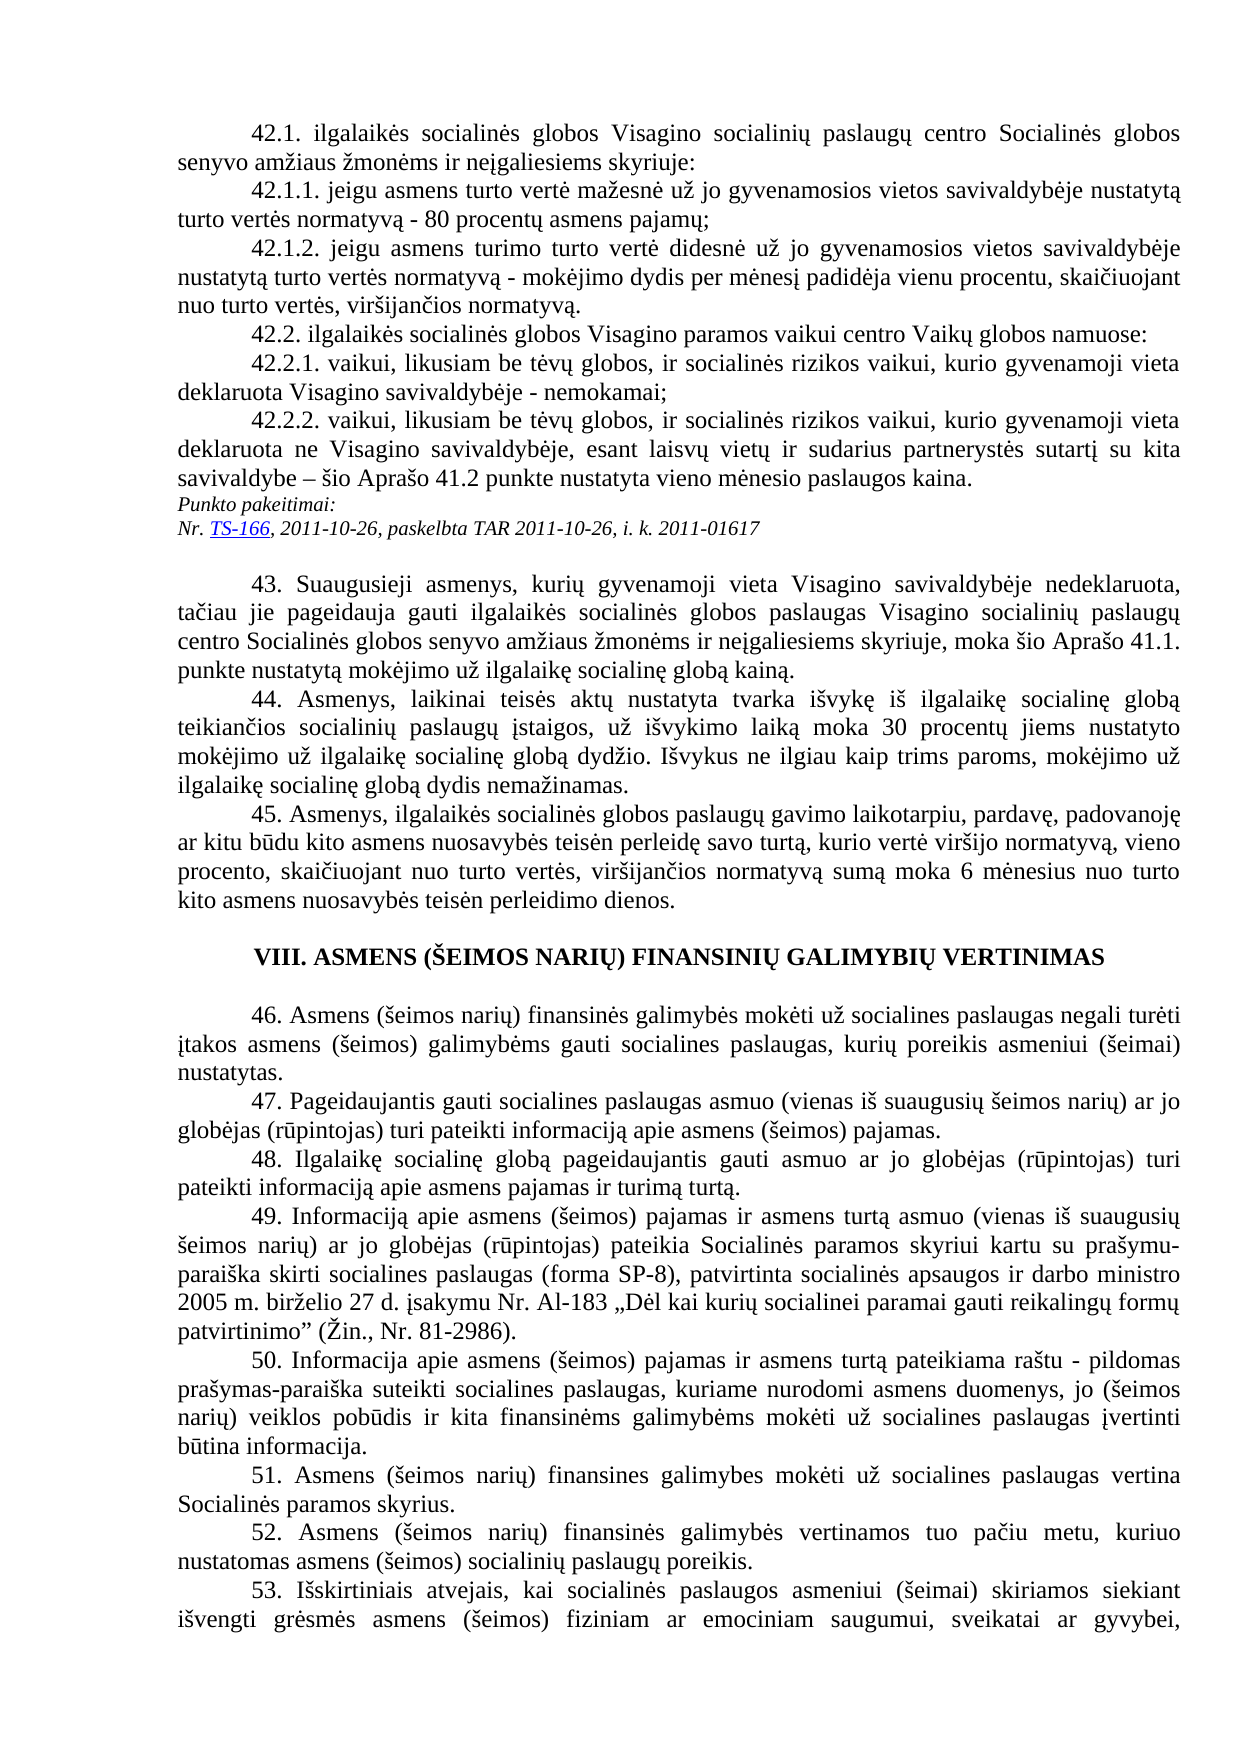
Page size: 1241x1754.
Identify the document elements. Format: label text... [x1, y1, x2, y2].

text 44. Asmenys, laikinai teisės aktų nustatyta tvarka išvykę iš ilgalaikę socialinę globą teikiančios socialinių paslaugų įstaigos, už išvykimo laiką moka 30 procentų jiems nustatyto mokėjimo už ilgalaikę socialinę globą dydžio. Išvykus ne ilgiau kaip trims paroms, mokėjimo už ilgalaikę socialinę globą dydis nemažinamas. [177, 684, 1181, 799]
text 42.1.2. jeigu asmens turimo turto vertė didesnė už jo gyvenamosios vietos savivaldybėje nustatytą turto vertės normatyvą - mokėjimo dydis per mėnesį padidėja vienu procentu, skaičiuojant nuo turto vertės, viršijančios normatyvą. [177, 233, 1181, 319]
text 42.1. ilgalaikės socialinės globos Visagino socialinių paslaugų centro Socialinės globos senyvo amžiaus žmonėms ir neįgaliesiems skyriuje: [177, 118, 1181, 176]
text 52. Asmens (šeimos narių) finansinės galimybės vertinamos tuo pačiu metu, kuriuo nustatomas asmens (šeimos) socialinių paslaugų poreikis. [177, 1517, 1181, 1575]
text 46. Asmens (šeimos narių) finansinės galimybės mokėti už socialines paslaugas negali turėti įtakos asmens (šeimos) galimybėms gauti socialines paslaugas, kurių poreikis asmeniui (šeimai) nustatytas. [177, 1000, 1181, 1086]
text 42.2. ilgalaikės socialinės globos Visagino paramos vaikui centro Vaikų globos namuose: [177, 319, 1181, 348]
text Nr. TS-166, 2011-10-26, paskelbta TAR 2011-10-26, i. k. 2011-01617 [177, 516, 1181, 540]
text 42.2.1. vaikui, likusiam be tėvų globos, ir socialinės rizikos vaikui, kurio gyvenamoji vieta deklaruota Visagino savivaldybėje - nemokamai; [177, 348, 1181, 406]
text 42.2.2. vaikui, likusiam be tėvų globos, ir socialinės rizikos vaikui, kurio gyvenamoji vieta deklaruota ne Visagino savivaldybėje, esant laisvų vietų ir sudarius partnerystės sutartį su kita savivaldybe – šio Aprašo 41.2 punkte nustatyta vieno mėnesio paslaugos kaina. [177, 406, 1181, 492]
text VIII. ASMENS (ŠEIMOS NARIŲ) FINANSINIŲ GALIMYBIŲ VERTINIMAS [177, 942, 1181, 971]
text 47. Pageidaujantis gauti socialines paslaugas asmuo (vienas iš suaugusių šeimos narių) ar jo globėjas (rūpintojas) turi pateikti informaciją apie asmens (šeimos) pajamas. [177, 1086, 1181, 1144]
text 45. Asmenys, ilgalaikės socialinės globos paslaugų gavimo laikotarpiu, pardavę, padovanoję ar kitu būdu kito asmens nuosavybės teisėn perleidę savo turtą, kurio vertė viršijo normatyvą, vieno procento, skaičiuojant nuo turto vertės, viršijančios normatyvą sumą moka 6 mėnesius nuo turto kito asmens nuosavybės teisėn perleidimo dienos. [177, 799, 1181, 914]
text 51. Asmens (šeimos narių) finansines galimybes mokėti už socialines paslaugas vertina Socialinės paramos skyrius. [177, 1460, 1181, 1517]
text 48. Ilgalaikę socialinę globą pageidaujantis gauti asmuo ar jo globėjas (rūpintojas) turi pateikti informaciją apie asmens pajamas ir turimą turtą. [177, 1144, 1181, 1201]
text 53. Išskirtiniais atvejais, kai socialinės paslaugos asmeniui (šeimai) skiriamos siekiant išvengti grėsmės asmens (šeimos) fiziniam ar emociniam saugumui, sveikatai ar gyvybei, [177, 1575, 1181, 1632]
text 42.1.1. jeigu asmens turto vertė mažesnė už jo gyvenamosios vietos savivaldybėje nustatytą turto vertės normatyvą - 80 procentų asmens pajamų; [177, 176, 1181, 233]
text 43. Suaugusieji asmenys, kurių gyvenamoji vieta Visagino savivaldybėje nedeklaruota, tačiau jie pageidauja gauti ilgalaikės socialinės globos paslaugas Visagino socialinių paslaugų centro Socialinės globos senyvo amžiaus žmonėms ir neįgaliesiems skyriuje, moka šio Aprašo 41.1. punkte nustatytą mokėjimo už ilgalaikę socialinę globą kainą. [177, 569, 1181, 684]
text 50. Informacija apie asmens (šeimos) pajamas ir asmens turtą pateikiama raštu - pildomas prašymas-paraiška suteikti socialines paslaugas, kuriame nurodomi asmens duomenys, jo (šeimos narių) veiklos pobūdis ir kita finansinėms galimybėms mokėti už socialines paslaugas įvertinti būtina informacija. [177, 1345, 1181, 1460]
text 49. Informaciją apie asmens (šeimos) pajamas ir asmens turtą asmuo (vienas iš suaugusių šeimos narių) ar jo globėjas (rūpintojas) pateikia Socialinės paramos skyriui kartu su prašymu- paraiška skirti socialines paslaugas (forma SP-8), patvirtinta socialinės apsaugos ir darbo ministro 2005 m. birželio 27 d. įsakymu Nr. Al-183 „Dėl kai kurių socialinei paramai gauti reikalingų formų patvirtinimo” (Žin., Nr. 81-2986). [177, 1201, 1181, 1345]
text Punkto pakeitimai: [177, 492, 1181, 516]
